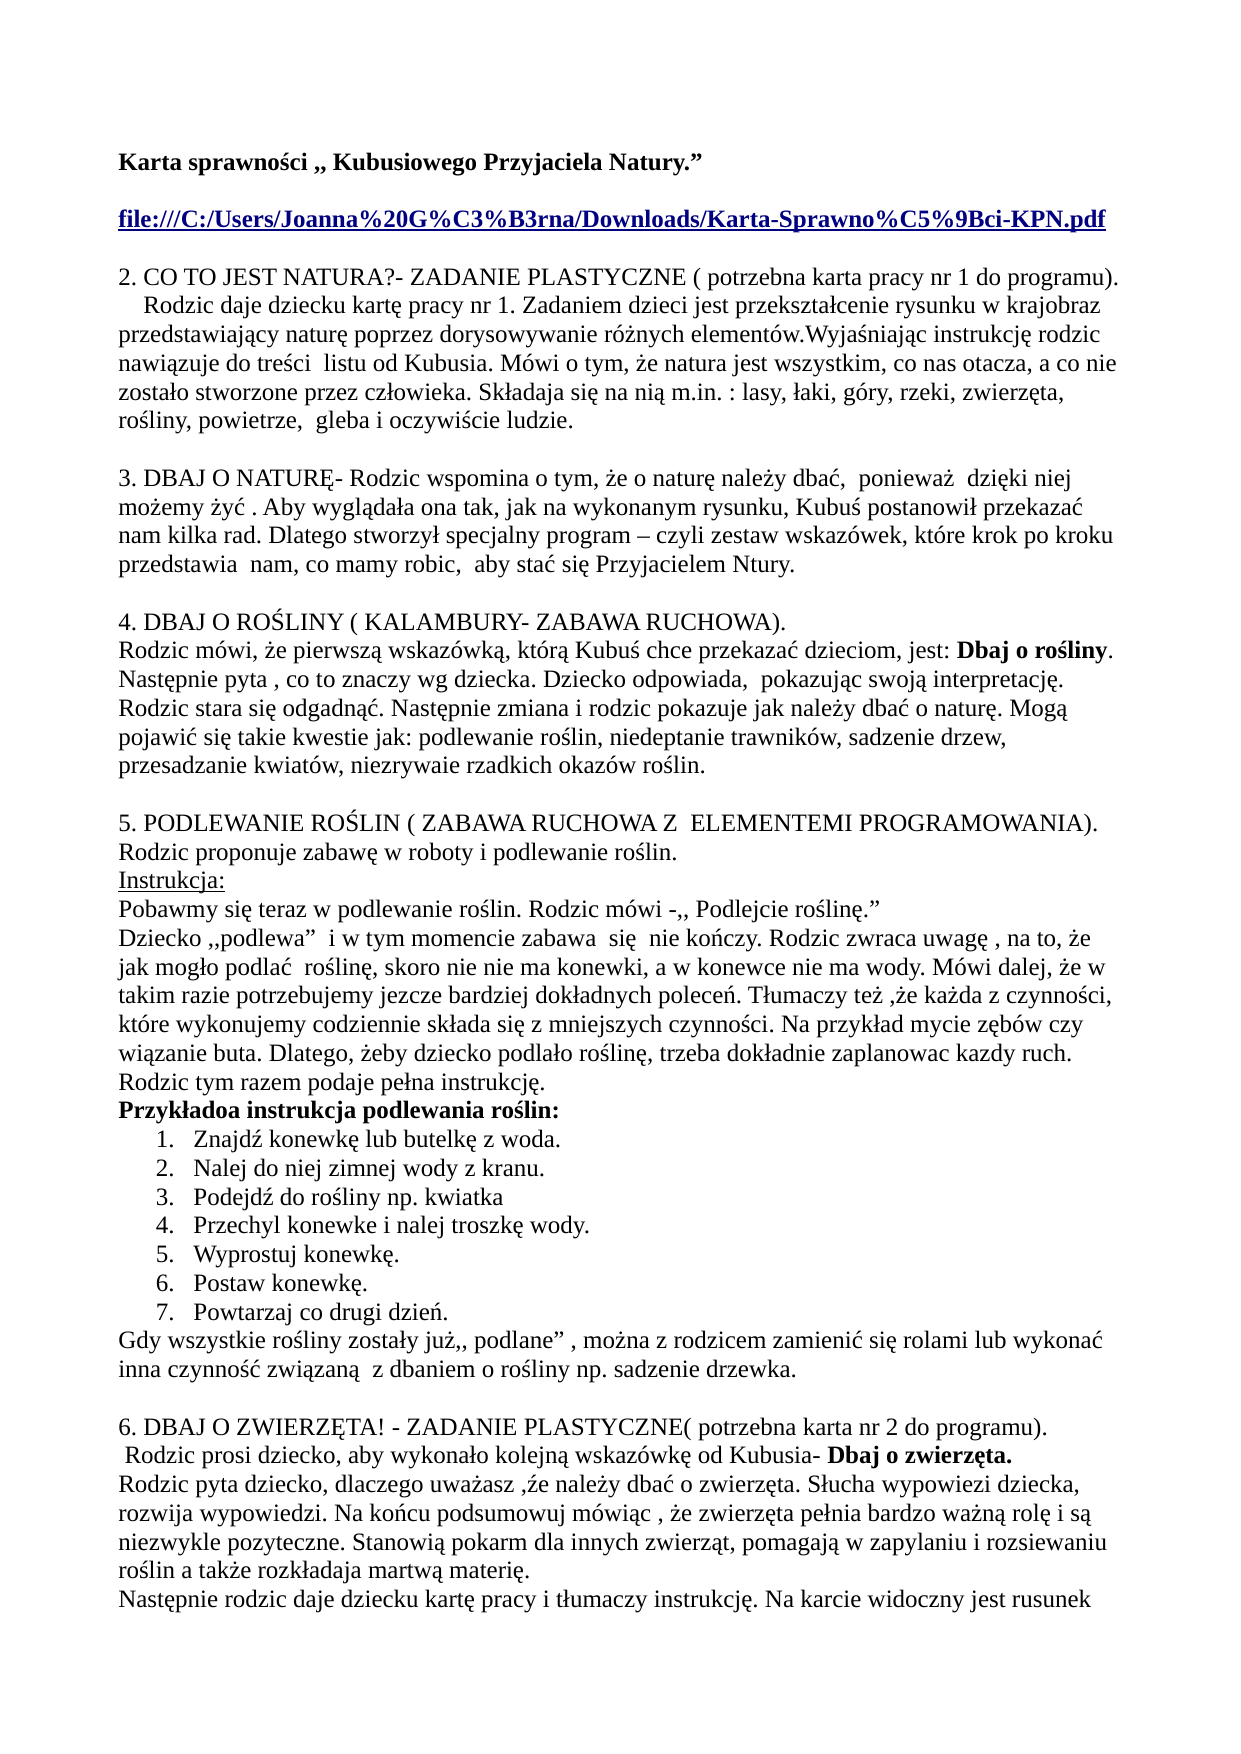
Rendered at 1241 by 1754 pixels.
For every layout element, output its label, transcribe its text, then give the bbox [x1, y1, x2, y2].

text Instrukcja: [118, 866, 1122, 894]
list Powtarzaj co drugi dzień. [156, 1297, 1122, 1326]
text Przykładoa instrukcja podlewania roślin: [118, 1096, 1122, 1124]
list Wyprostuj konewkę. [156, 1239, 1122, 1268]
text Rodzic pyta dziecko, dlaczego uważasz ,źe należy dbać o zwierzęta. Słucha wypowiezi dziecka, rozwija wypowiedzi. Na końcu podsumowuj mówiąc , że zwierzęta pełnia bardzo ważną rolę i są niezwykle pozyteczne. Stanowią pokarm dla innych zwierząt, pomagają w zapylaniu i rozsiewaniu [118, 1469, 1122, 1556]
text Następnie rodzic daje dziecku kartę pracy i tłumaczy instrukcję. Na karcie widoczny jest rusunek [118, 1584, 1122, 1613]
text 3. DBAJ O NATURĘ- Rodzic wspomina o tym, że o naturę należy dbać, ponieważ dzięki niej możemy żyć . Aby wyglądała ona tak, jak na wykonanym rysunku, Kubuś postanowił przekazać nam kilka rad. Dlatego stworzył specjalny program – czyli zestaw wskazówek, które krok po kroku przedstawia nam, co mamy robic, aby stać się Przyjacielem Ntury. [118, 463, 1122, 578]
text file:///C:/Users/Joanna%20G%C3%B3rna/Downloads/Karta-Sprawno%C5%9Bci-KPN.pdf [118, 204, 1122, 233]
text Pobawmy się teraz w podlewanie roślin. Rodzic mówi -,, Podlejcie roślinę.” [118, 894, 1122, 923]
text Gdy wszystkie rośliny zostały już,, podlane” , można z rodzicem zamienić się rolami lub wykonać inna czynność związaną z dbaniem o rośliny np. sadzenie drzewka. [118, 1326, 1122, 1383]
text 2. CO TO JEST NATURA?- ZADANIE PLASTYCZNE ( potrzebna karta pracy nr 1 do programu). [118, 262, 1122, 291]
list Nalej do niej zimnej wody z kranu. [156, 1153, 1122, 1182]
text 5. PODLEWANIE ROŚLIN ( ZABAWA RUCHOWA Z ELEMENTEMI PROGRAMOWANIA). [118, 808, 1122, 837]
text Rodzic proponuje zabawę w roboty i podlewanie roślin. [118, 837, 1122, 866]
text Rodzic mówi, że pierwszą wskazówką, którą Kubuś chce przekazać dzieciom, jest: Dbaj o rośliny. Następnie pyta , co to znaczy wg dziecka. Dziecko odpowiada, pokazując swoją interpretację. Rodzic stara się odgadnąć. Następnie zmiana i rodzic pokazuje jak należy dbać o naturę. Mogą pojawić się takie kwestie jak: podlewanie roślin, niedeptanie trawników, sadzenie drzew, przesadzanie kwiatów, niezrywaie rzadkich okazów roślin. [118, 636, 1122, 779]
list Podejdź do rośliny np. kwiatka [156, 1182, 1122, 1211]
list Przechyl konewke i nalej troszkę wody. [156, 1211, 1122, 1239]
list Postaw konewkę. [156, 1268, 1122, 1297]
text Karta sprawności ,, Kubusiowego Przyjaciela Natury.” [118, 147, 1122, 176]
text Dziecko ,,podlewa” i w tym momencie zabawa się nie kończy. Rodzic zwraca uwagę , na to, że jak mogło podlać roślinę, skoro nie nie ma konewki, a w konewce nie ma wody. Mówi dalej, że w takim razie potrzebujemy jezcze bardziej dokładnych poleceń. Tłumaczy też ,że każda z czynności, które wykonujemy codziennie składa się z mniejszych czynności. Na przykład mycie zębów czy wiązanie buta. Dlatego, żeby dziecko podlało roślinę, trzeba dokładnie zaplanowac kazdy ruch. Rodzic tym razem podaje pełna instrukcję. [118, 923, 1122, 1096]
text 6. DBAJ O ZWIERZĘTA! - ZADANIE PLASTYCZNE( potrzebna karta nr 2 do programu). [118, 1412, 1122, 1441]
text Rodzic daje dziecku kartę pracy nr 1. Zadaniem dzieci jest przekształcenie rysunku w krajobraz przedstawiający naturę poprzez dorysowywanie różnych elementów.Wyjaśniając instrukcję rodzic nawiązuje do treści listu od Kubusia. Mówi o tym, że natura jest wszystkim, co nas otacza, a co nie zostało stworzone przez człowieka. Składaja się na nią m.in. : lasy, łaki, góry, rzeki, zwierzęta, rośliny, powietrze, gleba i oczywiście ludzie. [118, 291, 1122, 434]
text Rodzic prosi dziecko, aby wykonało kolejną wskazówkę od Kubusia- Dbaj o zwierzęta. [118, 1441, 1122, 1469]
text 4. DBAJ O ROŚLINY ( KALAMBURY- ZABAWA RUCHOWA). [118, 607, 1122, 636]
list Znajdź konewkę lub butelkę z woda. [156, 1124, 1122, 1153]
text roślin a także rozkładaja martwą materię. [118, 1556, 1122, 1584]
